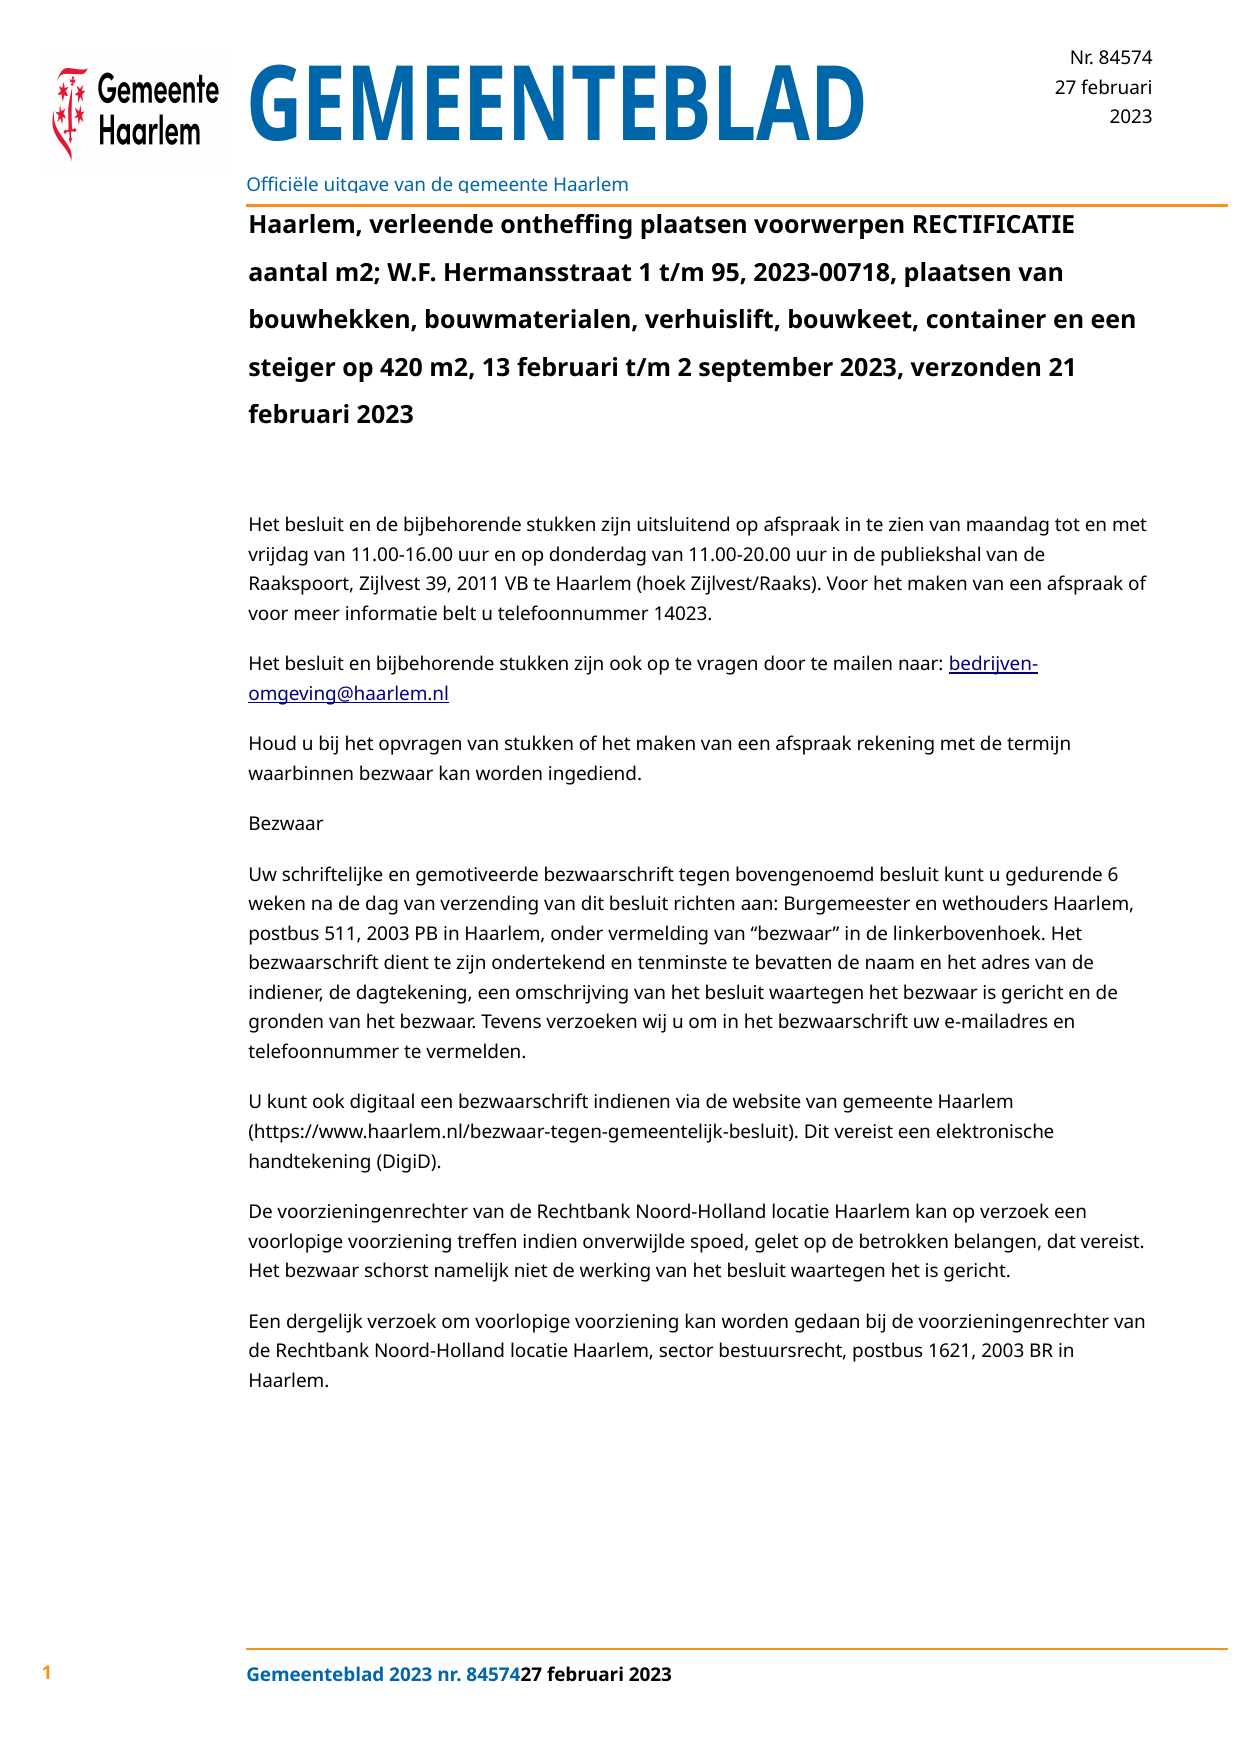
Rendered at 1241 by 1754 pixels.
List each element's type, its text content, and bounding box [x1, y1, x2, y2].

text Een dergelijk verzoek om voorlopige voorziening kan worden gedaan bij de voorzieningenrechter van de Rechtbank Noord-Holland locatie Haarlem, sector bestuursrecht, postbus 1621, 2003 BR in Haarlem. [248, 1308, 1152, 1393]
text Bezwaar [248, 810, 1152, 836]
text Het besluit en bijbehorende stukken zijn ook op te vragen door te mailen naar: bedrijven-omgeving@haarlem.nl [248, 650, 1152, 706]
text Het besluit en de bijbehorende stukken zijn uitsluitend op afspraak in te zien van maandag tot en met vrijdag van 11.00-16.00 uur en op donderdag van 11.00-20.00 uur in de publiekshal van de Raakspoort, Zijlvest 39, 2011 VB te Haarlem (hoek Zijlvest/Raaks). Voor het maken van een afspraak of voor meer informatie belt u telefoonnummer 14023. [248, 511, 1152, 626]
picture [41, 47, 231, 172]
text U kunt ook digitaal een bezwaarschrift indienen via de website van gemeente Haarlem (https://www.haarlem.nl/bezwaar-tegen-gemeentelijk-besluit). Dit vereist een elektronische handtekening (DigiD). [248, 1089, 1152, 1173]
text Houd u bij het opvragen van stukken of het maken van een afspraak rekening met de termijn waarbinnen bezwaar kan worden ingediend. [248, 730, 1152, 786]
text De voorzieningenrechter van de Rechtbank Noord-Holland locatie Haarlem kan op verzoek een voorlopige voorziening treffen indien onverwijlde spoed, gelet op de betrokken belangen, dat vereist. Het bezwaar schorst namelijk niet de werking van het besluit waartegen het is gericht. [248, 1198, 1152, 1283]
text Haarlem, verleende ontheffing plaatsen voorwerpen RECTIFICATIE aantal m2; W.F. Hermansstraat 1 t/m 95, 2023-00718, plaatsen van bouwhekken, bouwmaterialen, verhuislift, bouwkeet, container en een steiger op 420 m2, 13 februari t/m 2 september 2023, verzonden 21 februari 2023 [248, 207, 1152, 431]
text Uw schriftelijke en gemotiveerde bezwaarschrift tegen bovengenoemd besluit kunt u gedurende 6 weken na de dag van verzending van dit besluit richten aan: Burgemeester en wethouders Haarlem, postbus 511, 2003 PB in Haarlem, onder vermelding van “bezwaar” in de linkerbovenhoek. Het bezwaarschrift dient te zijn ondertekend en tenminste te bevatten de naam en het adres van de indiener, de dagtekening, een omschrijving van het besluit waartegen het bezwaar is gericht en de gronden van het bezwaar. Tevens verzoeken wij u om in het bezwaarschrift uw e-mailadres en telefoonnummer te vermelden. [248, 861, 1152, 1064]
